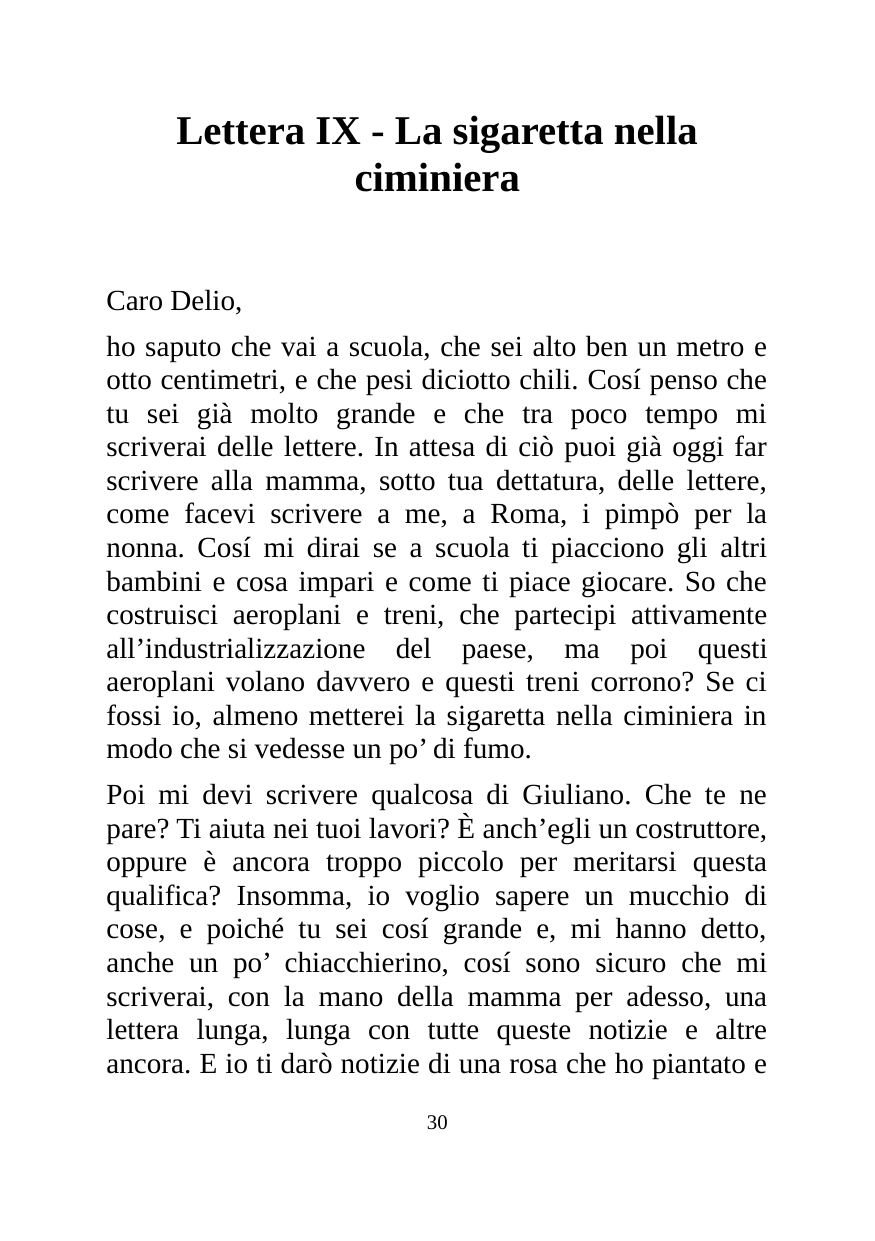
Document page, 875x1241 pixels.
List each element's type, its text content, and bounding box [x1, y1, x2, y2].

subtitle Lettera IX - La sigaretta nella ciminiera [106, 106, 768, 200]
text Caro Delio, [106, 283, 768, 316]
text ho saputo che vai a scuola, che sei alto ben un metro e otto centimetri, e che pesi diciotto chili. Cosí penso che tu sei già molto grande e che tra poco tempo mi scriverai delle lettere. In attesa di ciò puoi già oggi far scrivere alla mamma, sotto tua dettatura, delle lettere, come facevi scrivere a me, a Roma, i pimpò per la nonna. Cosí mi dirai se a scuola ti piacciono gli altri bambini e cosa impari e come ti piace giocare. So che costruisci aeroplani e treni, che partecipi attivamente all’industrializzazione del paese, ma poi questi aeroplani volano davvero e questi treni corrono? Se ci fossi io, almeno metterei la sigaretta nella ciminiera in modo che si vedesse un po’ di fumo. [106, 329, 768, 765]
text Poi mi devi scrivere qualcosa di Giuliano. Che te ne pare? Ti aiuta nei tuoi lavori? È anch’egli un costruttore, oppure è ancora troppo piccolo per meritarsi questa qualifica? Insomma, io voglio sapere un mucchio di cose, e poiché tu sei cosí grande e, mi hanno detto, anche un po’ chiacchierino, cosí sono sicuro che mi scriverai, con la mano della mamma per adesso, una lettera lunga, lunga con tutte queste notizie e altre ancora. E io ti darò notizie di una rosa che ho piantato e [106, 777, 768, 1079]
